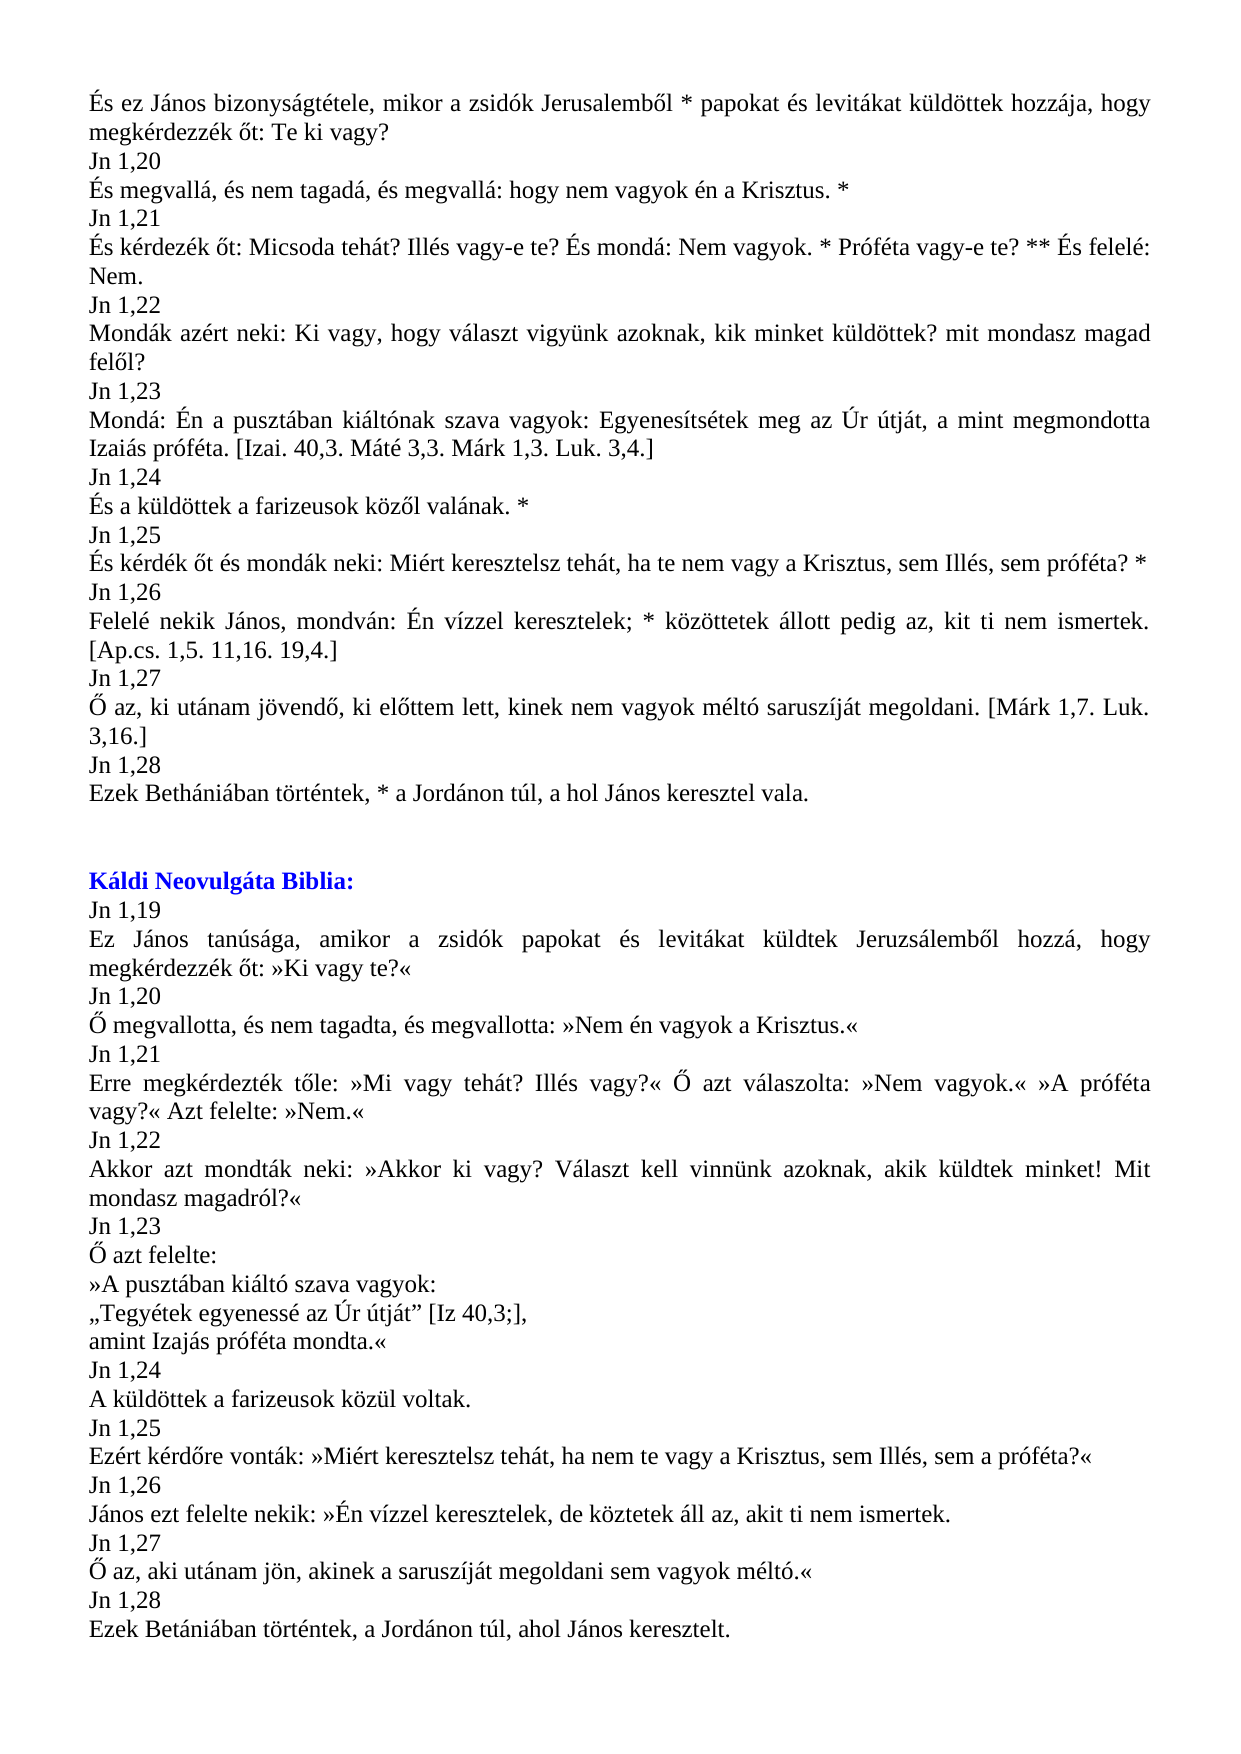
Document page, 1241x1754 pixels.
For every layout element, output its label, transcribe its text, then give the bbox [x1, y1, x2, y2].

text Jn 1,22 [88, 290, 1152, 318]
text Jn 1,21 [88, 1039, 1152, 1068]
text Jn 1,27 [88, 663, 1152, 692]
text Jn 1,21 [88, 203, 1152, 232]
text Ő azt felelte: [88, 1240, 1152, 1269]
text És kérdék őt és mondák neki: Miért keresztelsz tehát, ha te nem vagy a Krisztus, sem Illés, sem próféta? * [88, 548, 1152, 577]
text És a küldöttek a farizeusok közől valának. * [88, 491, 1152, 520]
text Jn 1,20 [88, 146, 1152, 175]
text Akkor azt mondták neki: »Akkor ki vagy? Választ kell vinnünk azoknak, akik küldtek minket! Mit mondasz magadról?« [88, 1154, 1152, 1211]
text Jn 1,23 [88, 1211, 1152, 1240]
text Mondá: Én a pusztában kiáltónak szava vagyok: Egyenesítsétek meg az Úr útját, a mint megmondotta Izaiás próféta. [Izai. 40,3. Máté 3,3. Márk 1,3. Luk. 3,4.] [88, 405, 1152, 462]
text Ő az, ki utánam jövendő, ki előttem lett, kinek nem vagyok méltó saruszíját megoldani. [Márk 1,7. Luk. 3,16.] [88, 692, 1152, 750]
text »A pusztában kiáltó szava vagyok: [88, 1269, 1152, 1298]
text Jn 1,28 [88, 750, 1152, 778]
text Felelé nekik János, mondván: Én vízzel keresztelek; * közöttetek állott pedig az, kit ti nem ismertek. [Ap.cs. 1,5. 11,16. 19,4.] [88, 606, 1152, 663]
text Ő megvallotta, és nem tagadta, és megvallotta: »Nem én vagyok a Krisztus.« [88, 1010, 1152, 1039]
text Jn 1,27 [88, 1528, 1152, 1556]
text Ezek Betániában történtek, a Jordánon túl, ahol János keresztelt. [88, 1614, 1152, 1643]
text Ezek Bethániában történtek, * a Jordánon túl, a hol János keresztel vala. [88, 778, 1152, 807]
text És megvallá, és nem tagadá, és megvallá: hogy nem vagyok én a Krisztus. * [88, 175, 1152, 203]
text Jn 1,26 [88, 577, 1152, 606]
text Jn 1,25 [88, 1413, 1152, 1441]
text Jn 1,23 [88, 376, 1152, 405]
text Káldi Neovulgáta Biblia: [88, 866, 1152, 895]
text Jn 1,22 [88, 1125, 1152, 1154]
text A küldöttek a farizeusok közül voltak. [88, 1384, 1152, 1413]
text „Tegyétek egyenessé az Úr útját” [Iz 40,3;], [88, 1298, 1152, 1326]
text Ezért kérdőre vonták: »Miért keresztelsz tehát, ha nem te vagy a Krisztus, sem Illés, sem a próféta?« [88, 1441, 1152, 1470]
text Jn 1,26 [88, 1470, 1152, 1499]
text amint Izajás próféta mondta.« [88, 1326, 1152, 1355]
text Ez János tanúsága, amikor a zsidók papokat és levitákat küldtek Jeruzsálemből hozzá, hogy megkérdezzék őt: »Ki vagy te?« [88, 924, 1152, 981]
text Jn 1,28 [88, 1585, 1152, 1614]
text Ő az, aki utánam jön, akinek a saruszíját megoldani sem vagyok méltó.« [88, 1556, 1152, 1585]
text Jn 1,19 [88, 895, 1152, 924]
text Jn 1,25 [88, 520, 1152, 548]
text Mondák azért neki: Ki vagy, hogy választ vigyünk azoknak, kik minket küldöttek? mit mondasz magad felől? [88, 318, 1152, 376]
text Jn 1,24 [88, 462, 1152, 491]
text És ez János bizonyságtétele, mikor a zsidók Jerusalemből * papokat és levitákat küldöttek hozzája, hogy megkérdezzék őt: Te ki vagy? [88, 88, 1152, 146]
text Jn 1,24 [88, 1355, 1152, 1384]
text És kérdezék őt: Micsoda tehát? Illés vagy-e te? És mondá: Nem vagyok. * Próféta vagy-e te? ** És felelé: Nem. [88, 232, 1152, 290]
text Jn 1,20 [88, 981, 1152, 1010]
text Erre megkérdezték tőle: »Mi vagy tehát? Illés vagy?« Ő azt válaszolta: »Nem vagyok.« »A próféta vagy?« Azt felelte: »Nem.« [88, 1068, 1152, 1125]
text János ezt felelte nekik: »Én vízzel keresztelek, de köztetek áll az, akit ti nem ismertek. [88, 1499, 1152, 1528]
